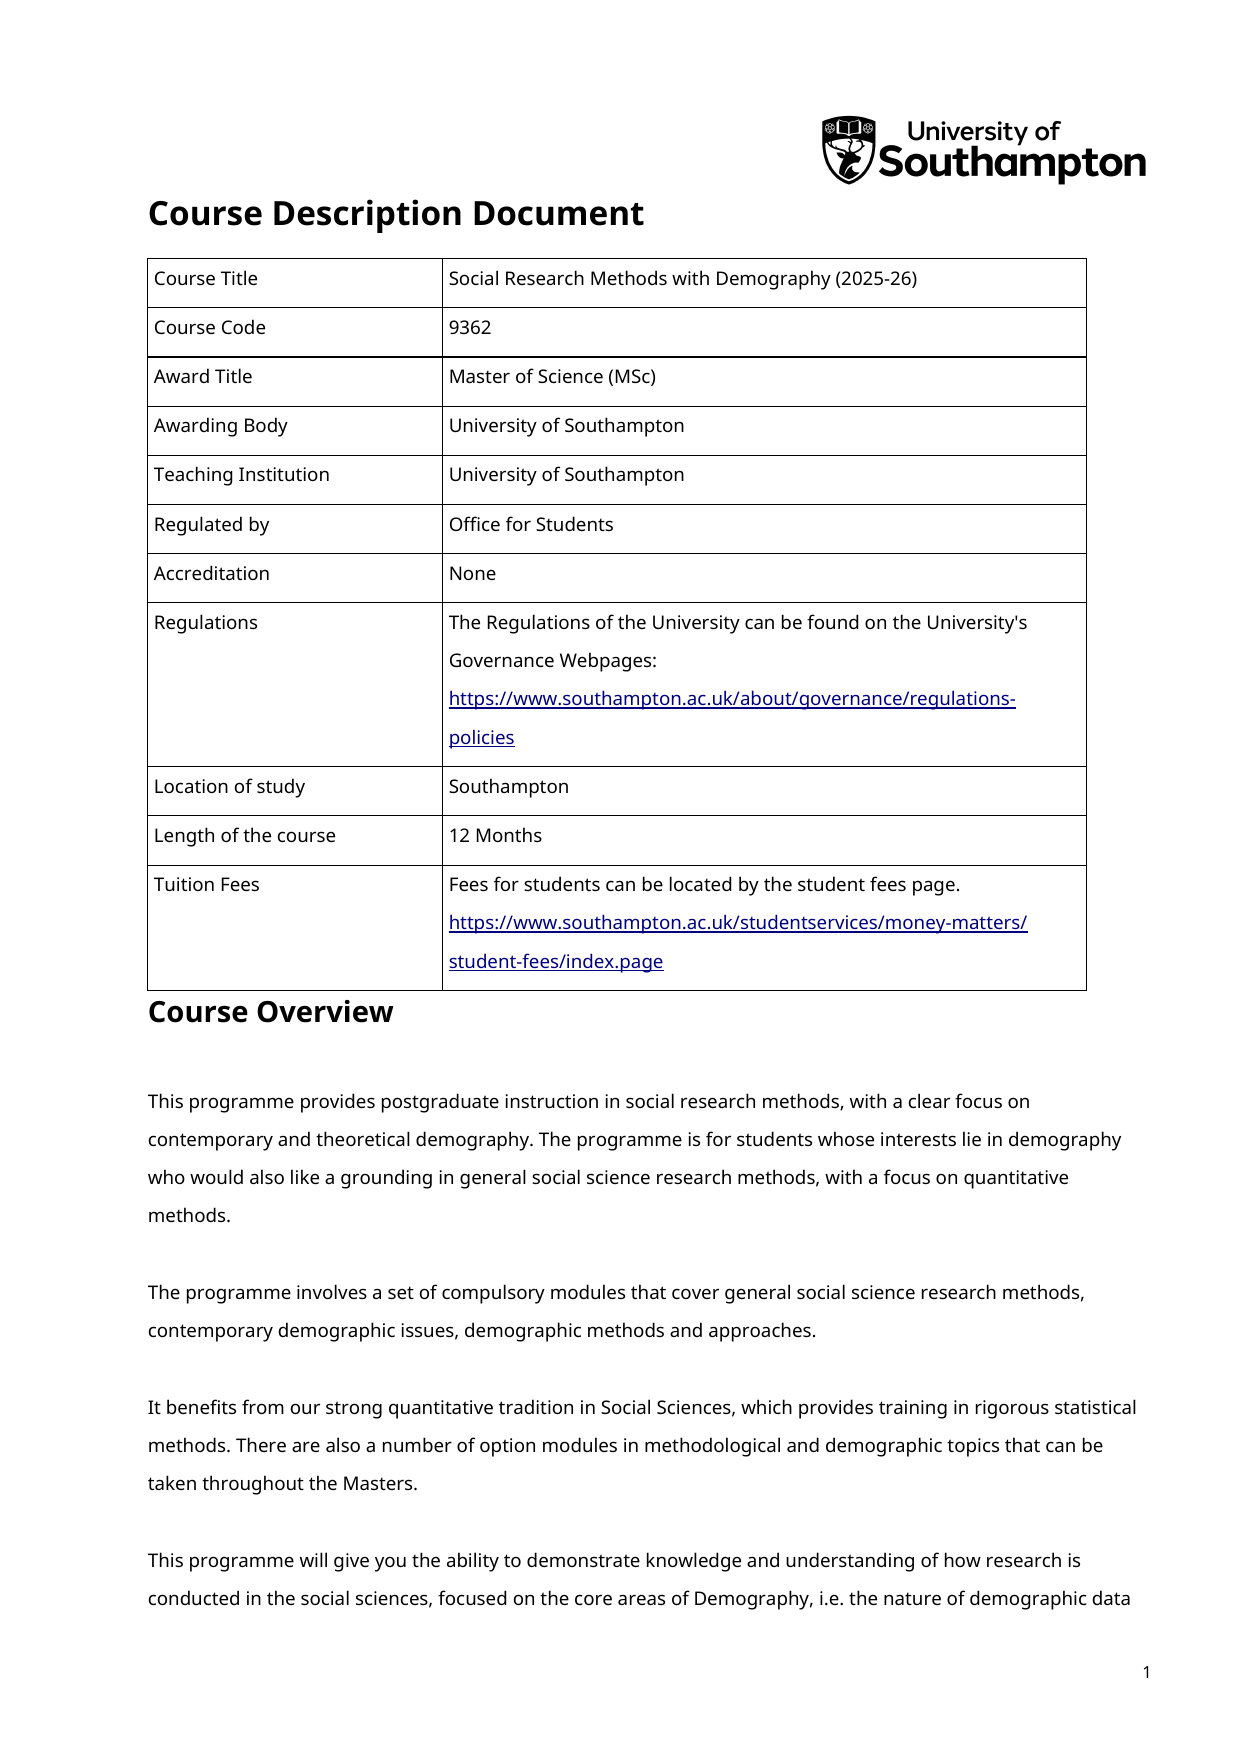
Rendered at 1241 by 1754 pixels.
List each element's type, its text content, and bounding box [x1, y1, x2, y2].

table_cell Regulated by [148, 505, 442, 553]
table_cell Teaching Institution [148, 456, 442, 504]
table_cell Regulations [148, 603, 442, 766]
subtitle Course Description Document [148, 190, 1152, 235]
table_cell Awarding Body [148, 407, 442, 455]
table_cell The Regulations of the University can be found on the University's Governance Webpages: https://www.southampton.ac.uk/about/governance/regulations-policies [443, 603, 1086, 766]
table_cell Tuition Fees [148, 866, 442, 990]
table_cell Length of the course [148, 816, 442, 864]
subtitle Course Overview [148, 991, 1152, 1031]
table_header Course Title [148, 259, 442, 307]
table_cell Master of Science (MSc) [443, 358, 1086, 406]
table_cell Location of study [148, 767, 442, 815]
table_cell Office for Students [443, 505, 1086, 553]
table_cell Accreditation [148, 554, 442, 602]
text This programme provides postgraduate instruction in social research methods, with a clear focus on contemporary and theoretical demography. The programme is for students whose interests lie in demography who would also like a grounding in general social science research methods, with a focus on quantitative methods. The programme involves a set of compulsory modules that cover general social science research methods, contemporary demographic issues, demographic methods and approaches. It benefits from our strong quantitative tradition in Social Sciences, which provides training in rigorous statistical methods. There are also a number of option modules in methodological and demographic topics that can be taken throughout the Masters. This programme will give you the ability to demonstrate knowledge and understanding of how research is conducted in the social sciences, focused on the core areas of Demography, i.e. the nature of demographic data [148, 1088, 1152, 1611]
table_cell None [443, 554, 1086, 602]
table_cell University of Southampton [443, 407, 1086, 455]
table_cell Award Title [148, 358, 442, 406]
table_header Social Research Methods with Demography (2025-26) [443, 259, 1086, 307]
table_cell University of Southampton [443, 456, 1086, 504]
table_cell Fees for students can be located by the student fees page. https://www.southampton.ac.uk/studentservices/money-matters/student-fees/index.page [443, 866, 1086, 990]
table_cell 12 Months [443, 816, 1086, 864]
table_cell 9362 [443, 308, 1086, 356]
table_cell Course Code [148, 308, 442, 356]
table_cell Southampton [443, 767, 1086, 815]
